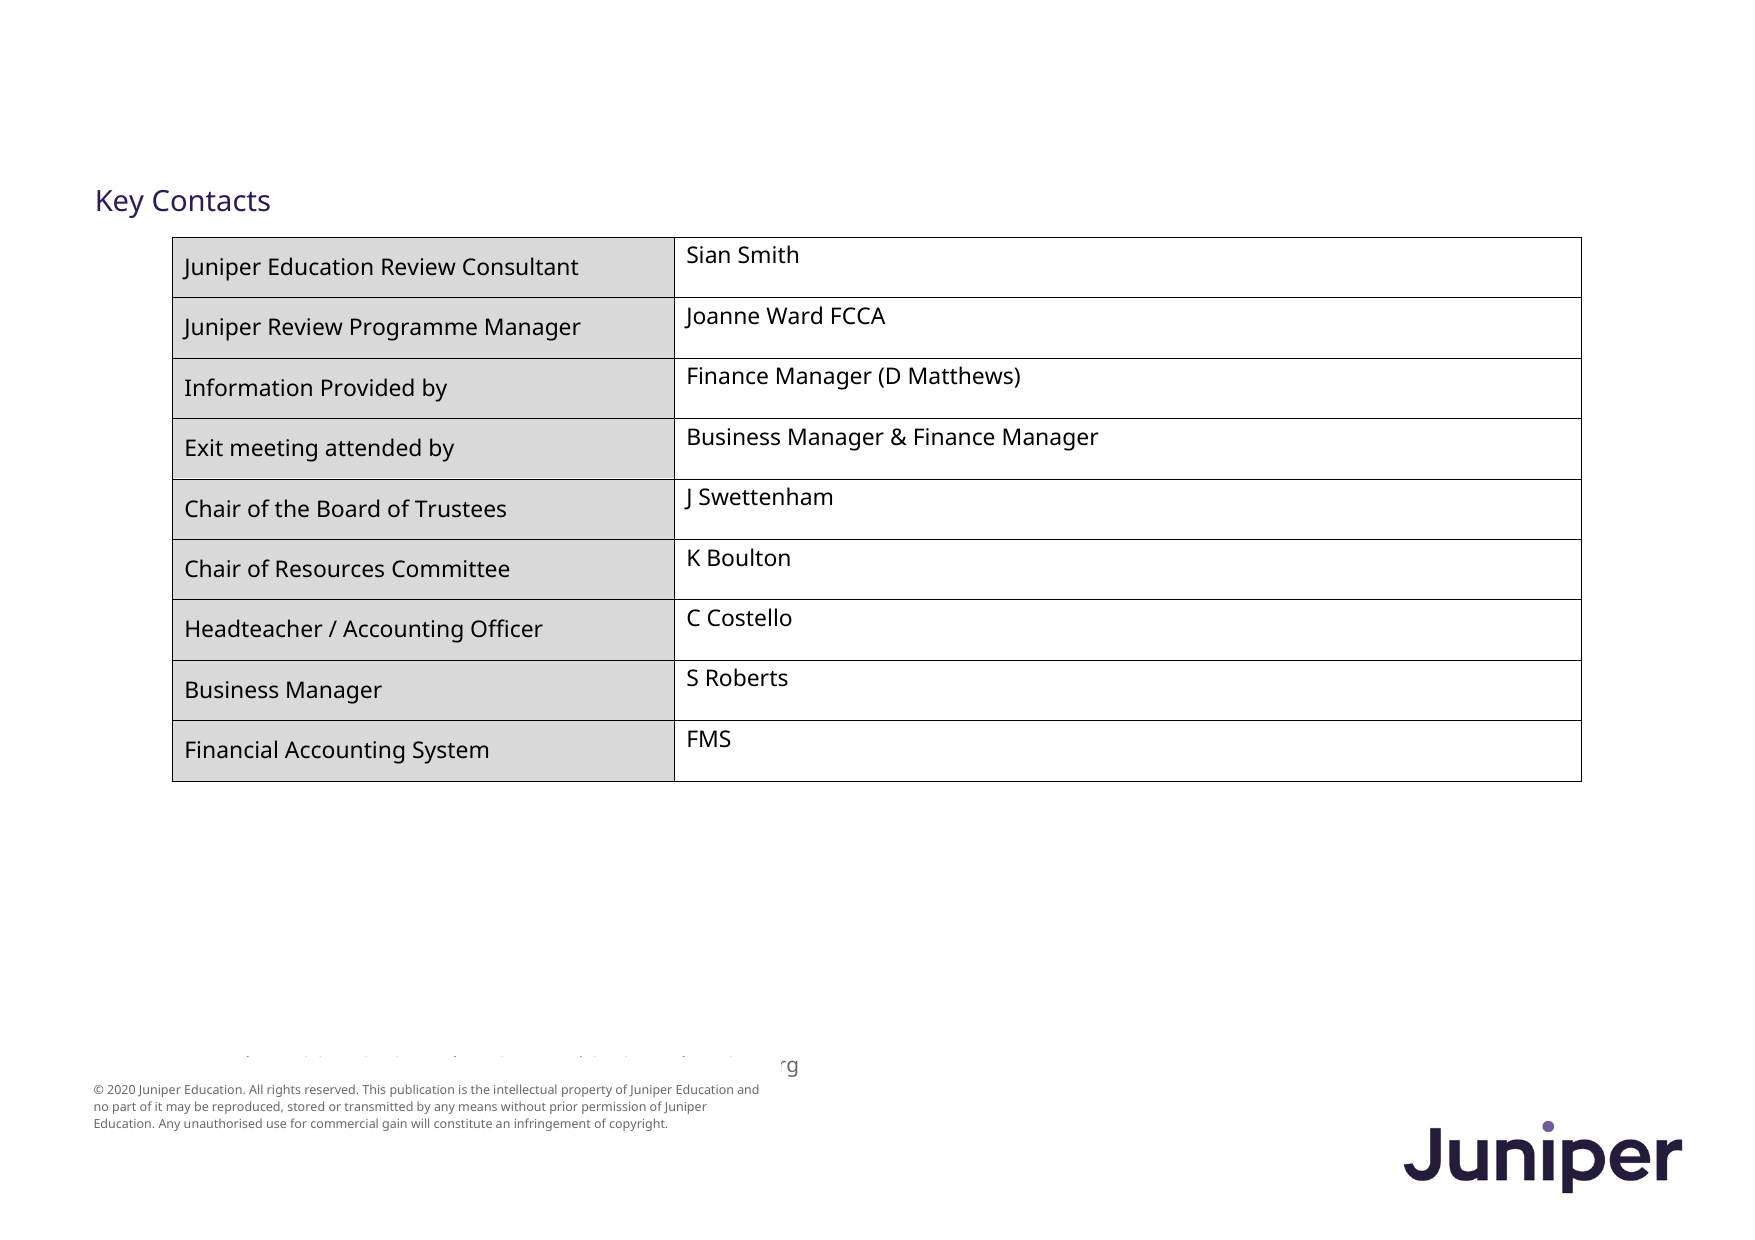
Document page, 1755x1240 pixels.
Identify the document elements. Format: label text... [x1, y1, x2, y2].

table_cell Exit meeting attended by [173, 419, 674, 478]
table_cell C Costello [675, 600, 1581, 660]
table_cell Information Provided by [173, 359, 674, 418]
table_header Juniper Education Review Consultant [173, 238, 674, 297]
table_cell Headteacher / Accounting Officer [173, 600, 674, 660]
table_cell Chair of Resources Committee [173, 540, 674, 599]
table_cell Joanne Ward FCCA [675, 298, 1581, 358]
table_cell Chair of the Board of Trustees [173, 480, 674, 539]
table_cell Business Manager & Finance Manager [675, 419, 1581, 478]
table_cell Financial Accounting System [173, 721, 674, 781]
table_cell J Swettenham [675, 480, 1581, 539]
table_cell K Boulton [675, 540, 1581, 599]
table_cell Finance Manager (D Matthews) [675, 359, 1581, 418]
subtitle Key Contacts [94, 178, 1660, 220]
table_cell FMS [675, 721, 1581, 781]
table_cell Juniper Review Programme Manager [173, 298, 674, 358]
table_cell Business Manager [173, 661, 674, 720]
table_cell S Roberts [675, 661, 1581, 720]
table_header Sian Smith [675, 238, 1581, 297]
